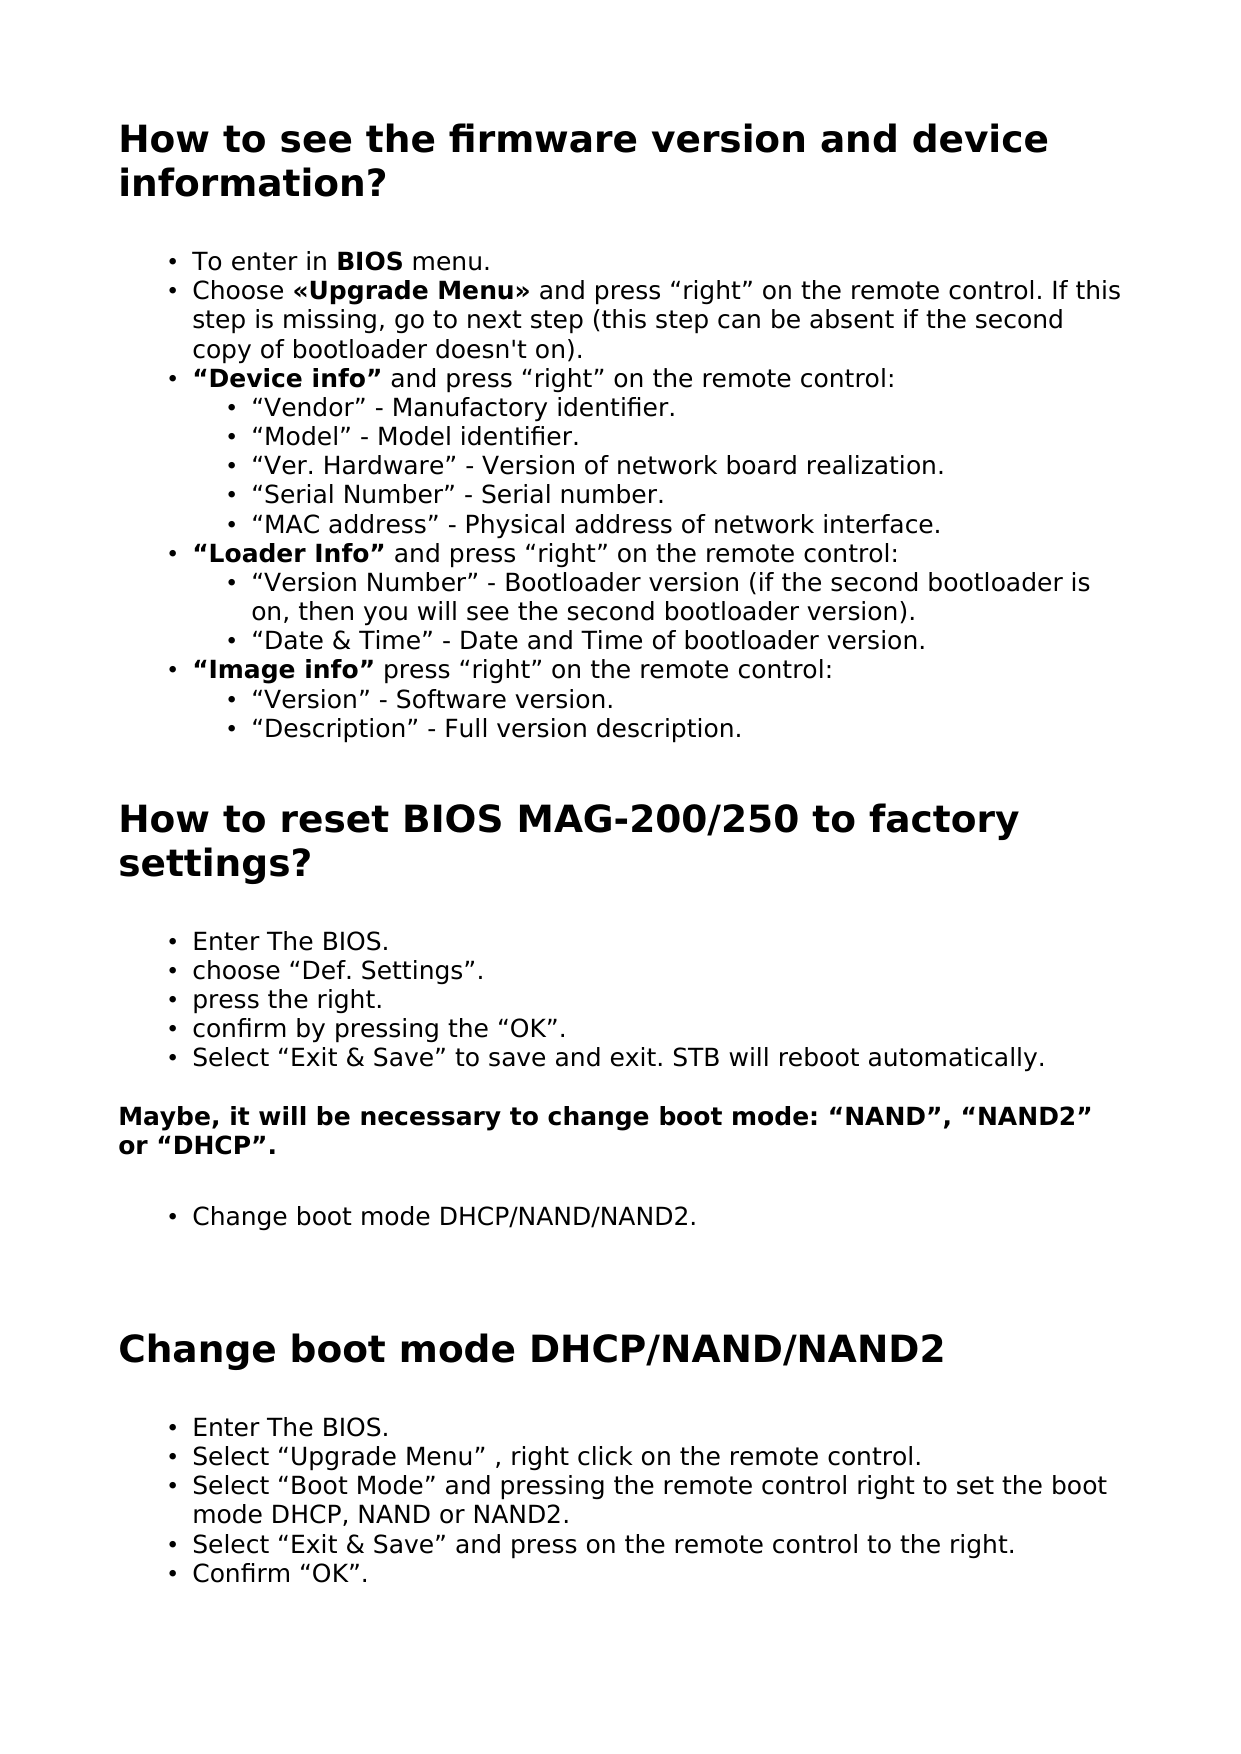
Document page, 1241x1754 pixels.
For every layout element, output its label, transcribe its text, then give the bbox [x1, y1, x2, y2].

list Change boot mode DHCP/NAND/NAND2. [177, 1203, 1122, 1232]
text Maybe, it will be necessary to change boot mode: “NAND”, “NAND2” or “DHCP”. [118, 1102, 1122, 1161]
list “Serial Number” - Serial number. [236, 481, 1122, 510]
list “Version” - Software version. [236, 685, 1122, 714]
list Select “Boot Mode” and pressing the remote control right to set the boot mode DHCP, NAND or NAND2. [177, 1472, 1122, 1530]
subtitle How to see the firmware version and device information? [118, 118, 1122, 205]
list To enter in BIOS menu. [177, 247, 1122, 277]
list “Model” - Model identifier. [236, 422, 1122, 452]
list “MAC address” - Physical address of network interface. [236, 510, 1122, 539]
list “Loader Info” and press “right” on the remote control: [177, 539, 1122, 568]
list Choose «Upgrade Menu» and press “right” on the remote control. If this step is missing, go to next step (this step can be absent if the second copy of bootloader doesn't on). [177, 277, 1122, 364]
list Enter The BIOS. [177, 927, 1122, 956]
list confirm by pressing the “OK”. [177, 1014, 1122, 1044]
list “Ver. Hardware” - Version of network board realization. [236, 452, 1122, 481]
subtitle How to reset BIOS MAG-200/250 to factory settings? [118, 798, 1122, 885]
list “Description” - Full version description. [236, 714, 1122, 743]
list “Vendor” - Manufactory identifier. [236, 393, 1122, 422]
list “Device info” and press “right” on the remote control: [177, 364, 1122, 393]
list “Date & Time” - Date and Time of bootloader version. [236, 627, 1122, 656]
list “Image info” press “right” on the remote control: [177, 656, 1122, 685]
list choose “Def. Settings”. [177, 956, 1122, 985]
list Select “Exit & Save” to save and exit. STB will reboot automatically. [177, 1044, 1122, 1073]
list “Version Number” - Bootloader version (if the second bootloader is on, then you will see the second bootloader version). [236, 568, 1122, 627]
list Enter The BIOS. [177, 1413, 1122, 1442]
list press the right. [177, 985, 1122, 1014]
list Select “Exit & Save” and press on the remote control to the right. [177, 1530, 1122, 1559]
list Confirm “OK”. [177, 1559, 1122, 1588]
subtitle Change boot mode DHCP/NAND/NAND2 [118, 1328, 1122, 1371]
list Select “Upgrade Menu” , right click on the remote control. [177, 1442, 1122, 1472]
